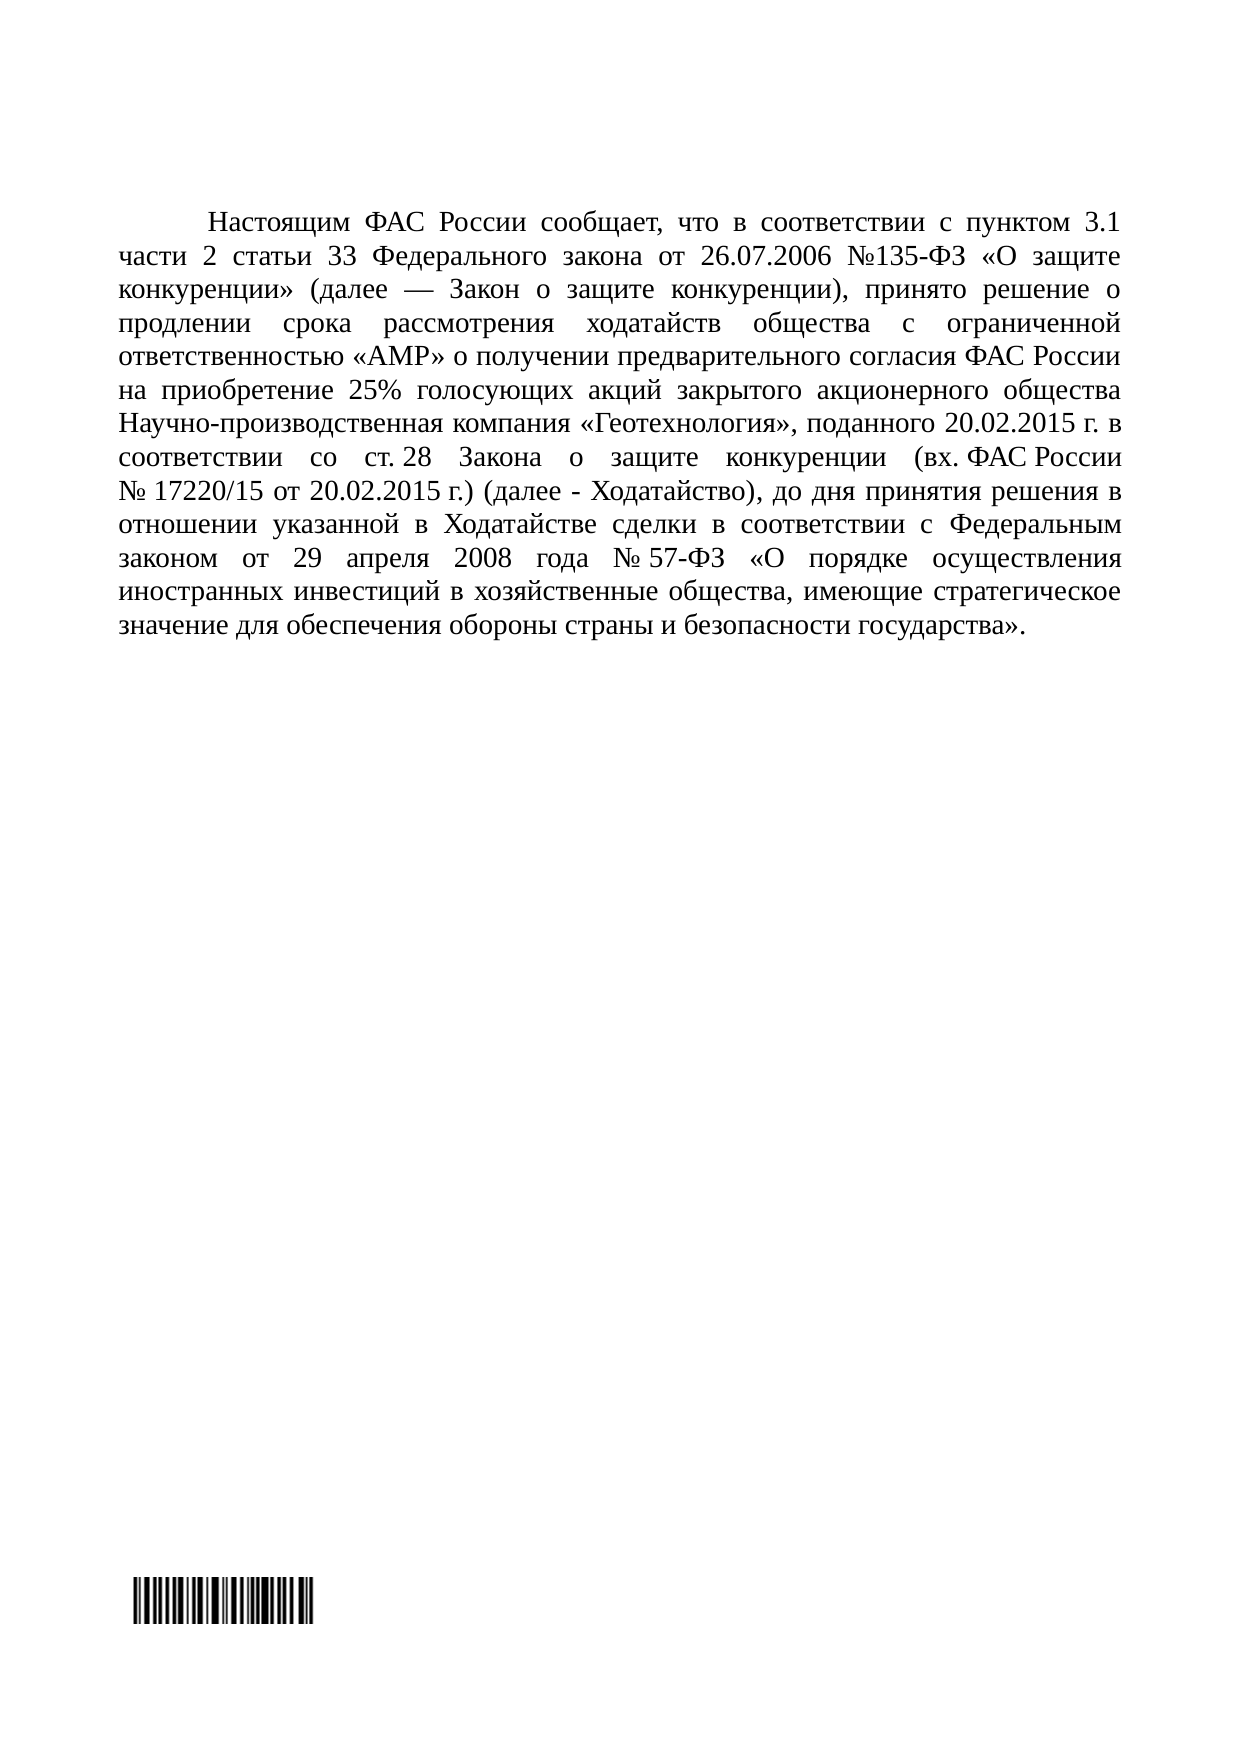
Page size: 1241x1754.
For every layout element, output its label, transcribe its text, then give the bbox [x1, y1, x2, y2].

picture [118, 1577, 331, 1624]
text Настоящим ФАС России сообщает, что в соответствии с пунктом 3.1 части 2 статьи 33 Федерального закона от 26.07.2006 №135-ФЗ «О защите конкуренции» (далее — Закон о защите конкуренции), принято решение о продлении срока рассмотрения ходатайств общества с ограниченной ответственностью «АМР» о получении предварительного согласия ФАС России на приобретение 25% голосующих акций закрытого акционерного общества Научно-производственная компания «Геотехнология», поданного 20.02.2015 г. в соответствии со ст. 28 Закона о защите конкуренции (вх. ФАС России № 17220/15 от 20.02.2015 г.) (далее - Ходатайство), до дня принятия решения в отношении указанной в Ходатайстве сделки в соответствии с Федеральным законом от 29 апреля 2008 года № 57-ФЗ «О порядке осуществления иностранных инвестиций в хозяйственные общества, имеющие стратегическое значение для обеспечения обороны страны и безопасности государства». [118, 204, 1122, 640]
